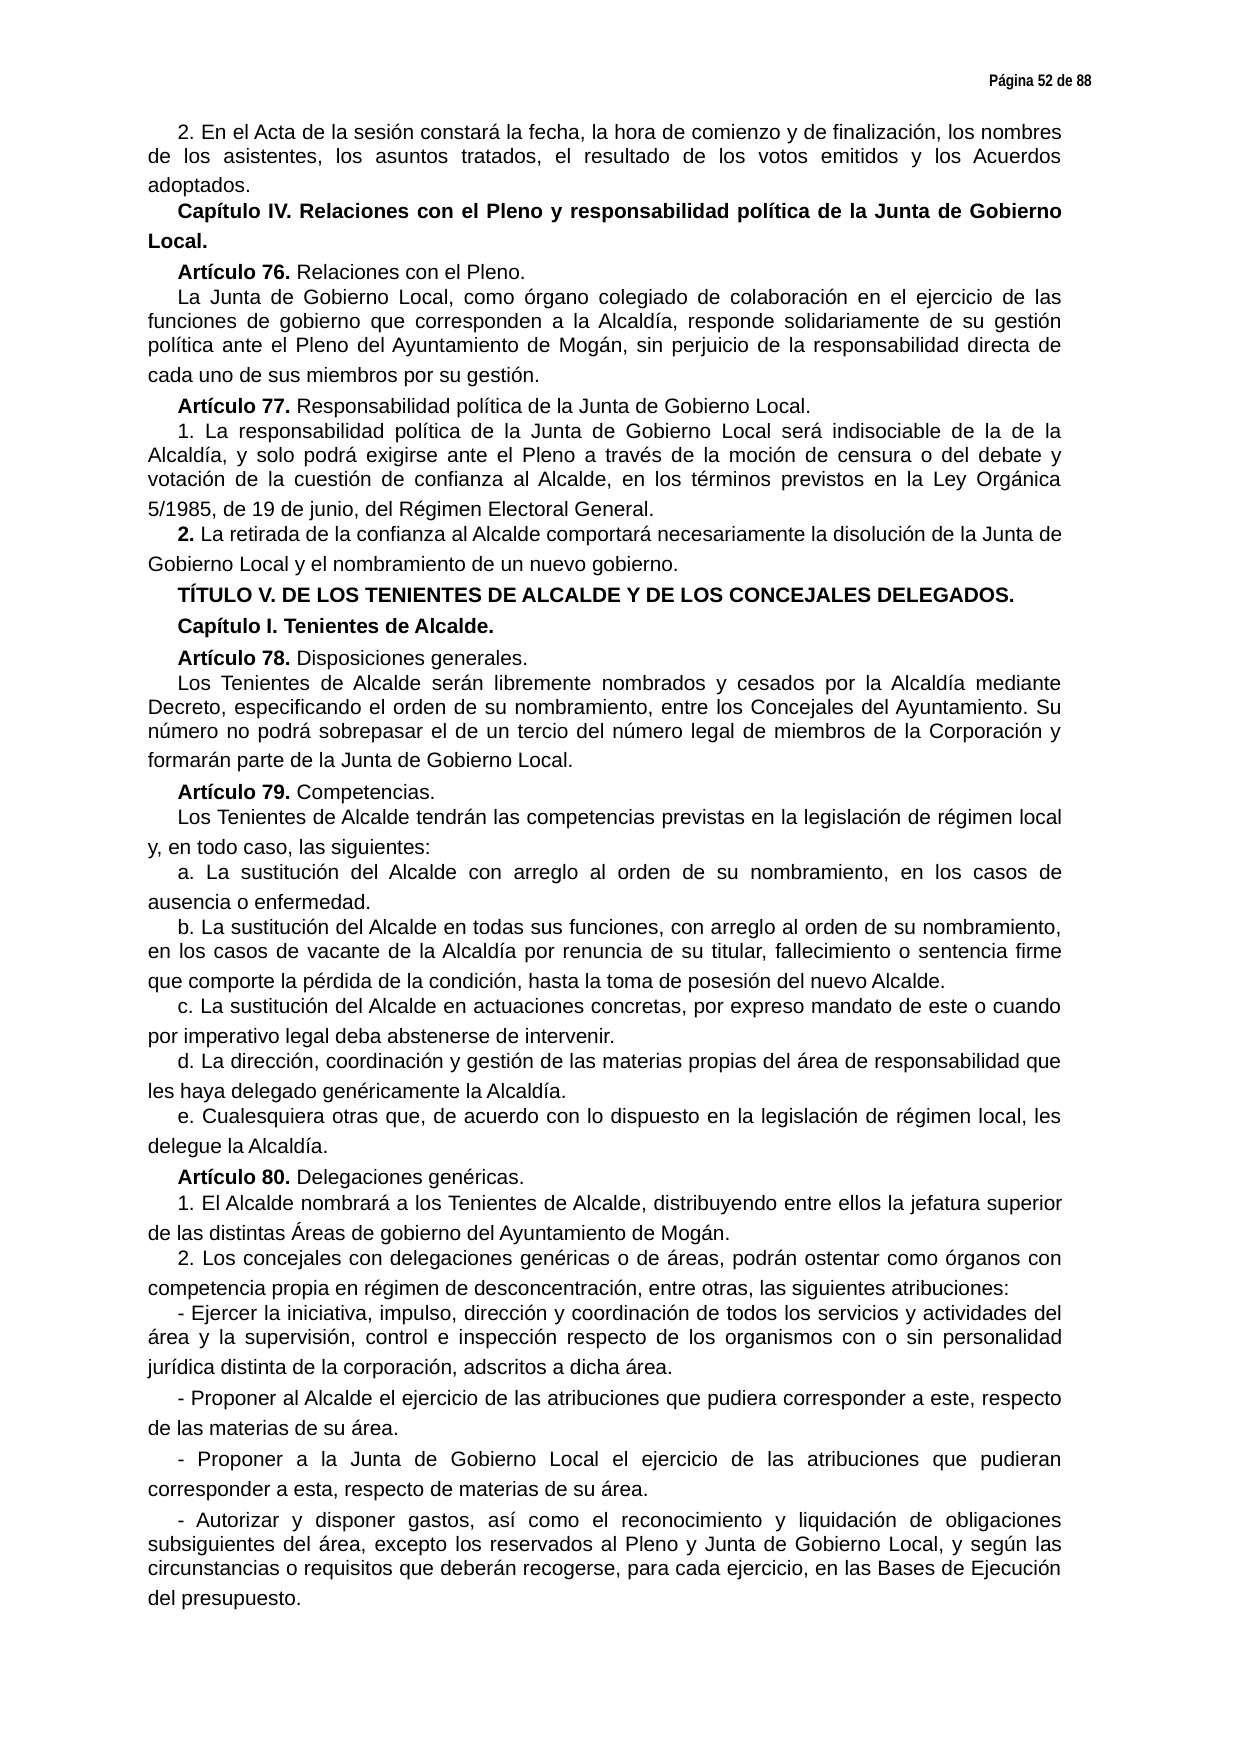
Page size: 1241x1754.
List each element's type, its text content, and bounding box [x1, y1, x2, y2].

text Artículo 78. Disposiciones generales. [148, 639, 1063, 671]
text 1. La responsabilidad política de la Junta de Gobierno Local será indisociable de la de la Alcaldía, y solo podrá exigirse ante el Pleno a través de la moción de censura o del debate y votación de la cuestión de confianza al Alcalde, en los términos previstos en la Ley Orgánica 5/1985, de 19 de junio, del Régimen Electoral General. [148, 419, 1063, 522]
text 2. En el Acta de la sesión constará la fecha, la hora de comienzo y de finalización, los nombres de los asistentes, los asuntos tratados, el resultado de los votos emitidos y los Acuerdos adoptados. [148, 120, 1063, 199]
text Artículo 76. Relaciones con el Pleno. [148, 254, 1063, 285]
text Los Tenientes de Alcalde tendrán las competencias previstas en la legislación de régimen local y, en todo caso, las siguientes: [148, 805, 1063, 860]
text Artículo 79. Competencias. [148, 774, 1063, 805]
text a. La sustitución del Alcalde con arreglo al orden de su nombramiento, en los casos de ausencia o enfermedad. [148, 860, 1063, 915]
text La Junta de Gobierno Local, como órgano colegiado de colaboración en el ejercicio de las funciones de gobierno que corresponden a la Alcaldía, responde solidariamente de su gestión política ante el Pleno del Ayuntamiento de Mogán, sin perjuicio de la responsabilidad directa de cada uno de sus miembros por su gestión. [148, 285, 1063, 388]
text - Autorizar y disponer gastos, así como el reconocimiento y liquidación de obligaciones subsiguientes del área, excepto los reservados al Pleno y Junta de Gobierno Local, y según las circunstancias o requisitos que deberán recogerse, para cada ejercicio, en las Bases de Ejecución del presupuesto. [148, 1508, 1063, 1611]
text 2. Los concejales con delegaciones genéricas o de áreas, podrán ostentar como órganos con competencia propia en régimen de desconcentración, entre otras, las siguientes atribuciones: [148, 1246, 1063, 1301]
text TÍTULO V. DE LOS TENIENTES DE ALCALDE Y DE LOS CONCEJALES DELEGADOS. [148, 577, 1063, 608]
text Artículo 77. Responsabilidad política de la Junta de Gobierno Local. [148, 388, 1063, 419]
text d. La dirección, coordinación y gestión de las materias propias del área de responsabilidad que les haya delegado genéricamente la Alcaldía. [148, 1049, 1063, 1104]
text Capítulo IV. Relaciones con el Pleno y responsabilidad política de la Junta de Gobierno Local. [148, 199, 1063, 254]
text 1. El Alcalde nombrará a los Tenientes de Alcalde, distribuyendo entre ellos la jefatura superior de las distintas Áreas de gobierno del Ayuntamiento de Mogán. [148, 1191, 1063, 1246]
text - Proponer al Alcalde el ejercicio de las atribuciones que pudiera corresponder a este, respecto de las materias de su área. [148, 1386, 1063, 1441]
text Artículo 80. Delegaciones genéricas. [148, 1159, 1063, 1191]
text - Ejercer la iniciativa, impulso, dirección y coordinación de todos los servicios y actividades del área y la supervisión, control e inspección respecto de los organismos con o sin personalidad jurídica distinta de la corporación, adscritos a dicha área. [148, 1301, 1063, 1380]
text Los Tenientes de Alcalde serán libremente nombrados y cesados por la Alcaldía mediante Decreto, especificando el orden de su nombramiento, entre los Concejales del Ayuntamiento. Su número no podrá sobrepasar el de un tercio del número legal de miembros de la Corporación y formarán parte de la Junta de Gobierno Local. [148, 671, 1063, 774]
text 2. La retirada de la confianza al Alcalde comportará necesariamente la disolución de la Junta de Gobierno Local y el nombramiento de un nuevo gobierno. [148, 522, 1063, 577]
text - Proponer a la Junta de Gobierno Local el ejercicio de las atribuciones que pudieran corresponder a esta, respecto de materias de su área. [148, 1447, 1063, 1502]
text e. Cualesquiera otras que, de acuerdo con lo dispuesto en la legislación de régimen local, les delegue la Alcaldía. [148, 1104, 1063, 1159]
text c. La sustitución del Alcalde en actuaciones concretas, por expreso mandato de este o cuando por imperativo legal deba abstenerse de intervenir. [148, 994, 1063, 1049]
text b. La sustitución del Alcalde en todas sus funciones, con arreglo al orden de su nombramiento, en los casos de vacante de la Alcaldía por renuncia de su titular, fallecimiento o sentencia firme que comporte la pérdida de la condición, hasta la toma de posesión del nuevo Alcalde. [148, 915, 1063, 994]
text Capítulo I. Tenientes de Alcalde. [148, 608, 1063, 639]
